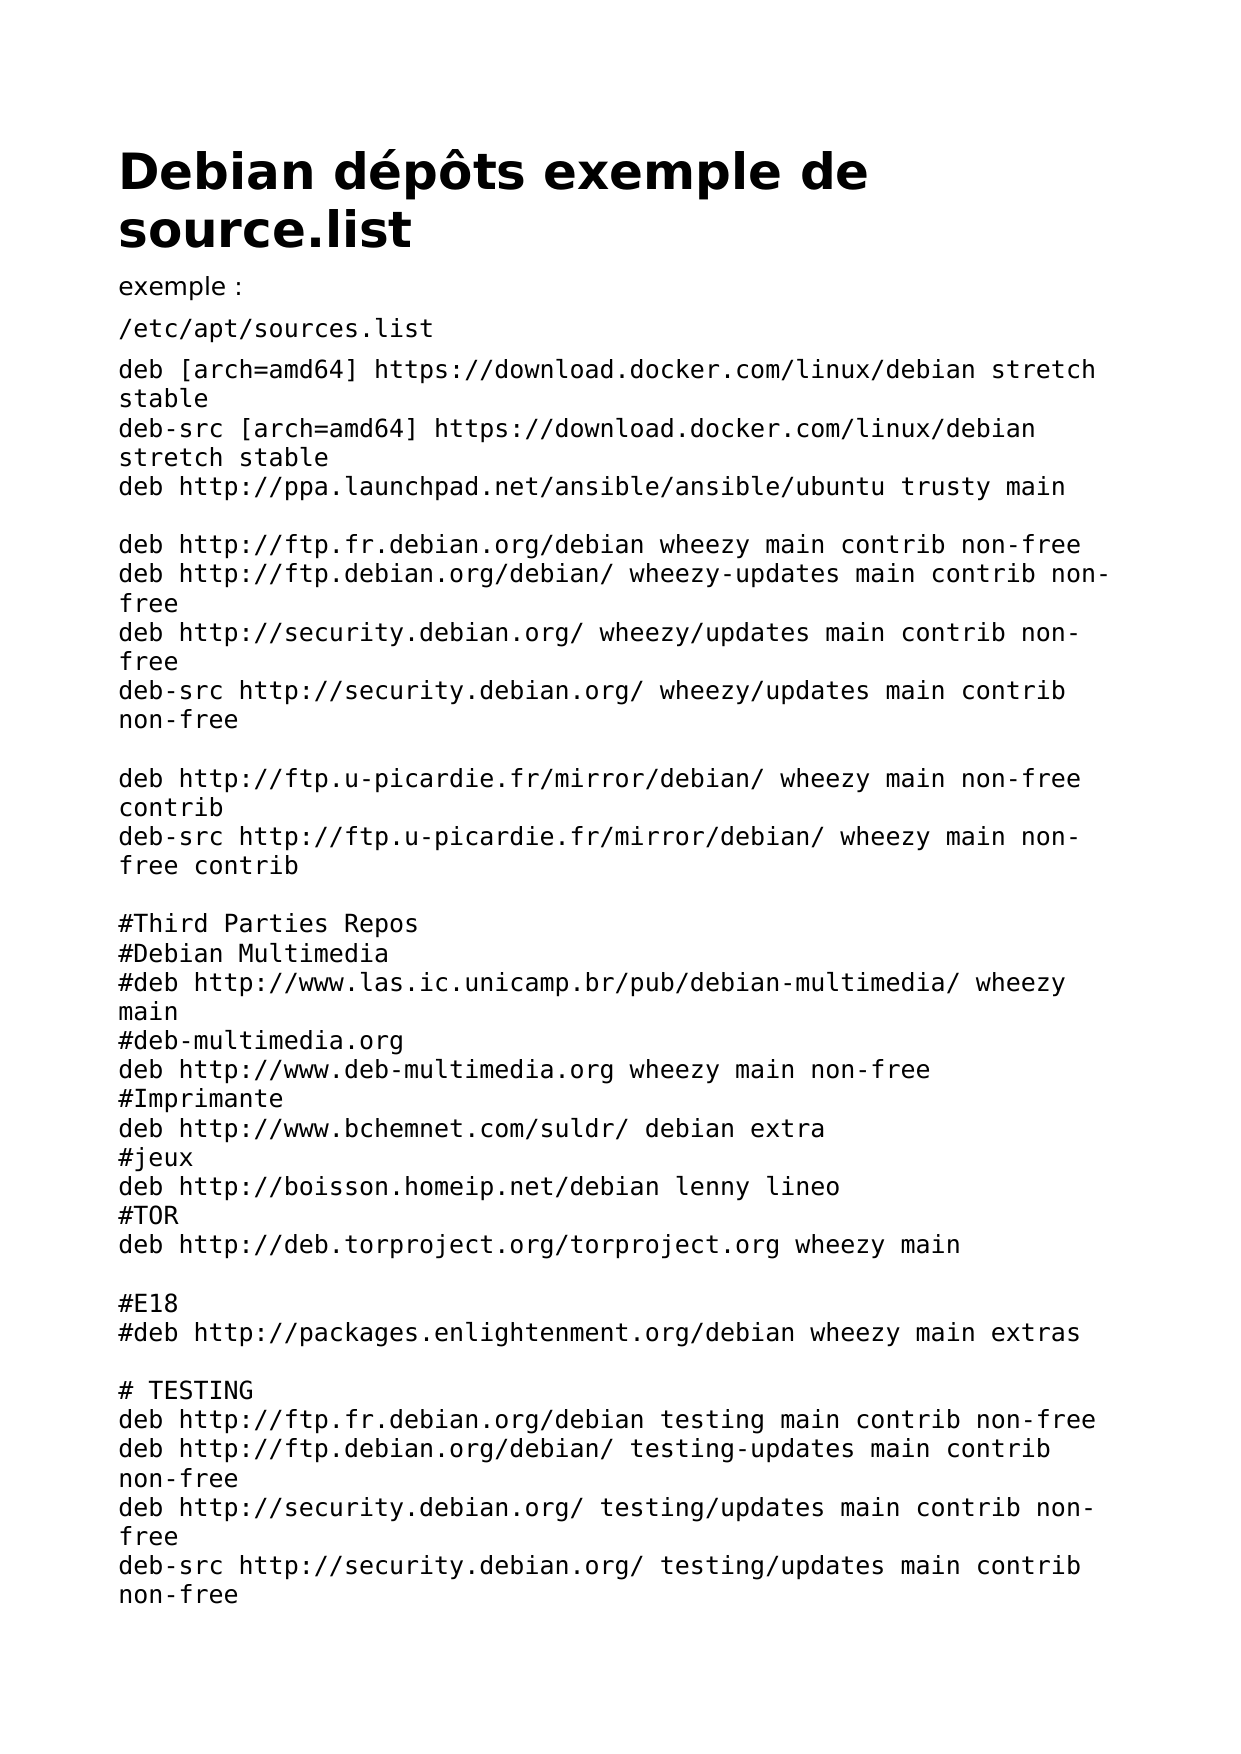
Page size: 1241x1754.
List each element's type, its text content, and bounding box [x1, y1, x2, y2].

text exemple : [118, 272, 1122, 301]
text /etc/apt/sources.list [118, 314, 1122, 343]
subtitle Debian dépôts exemple de source.list [118, 143, 1122, 259]
text deb [arch=amd64] https://download.docker.com/linux/debian stretch stable deb-src [arch=amd64] https://download.docker.com/linux/debian stretch stable deb http://ppa.launchpad.net/ansible/ansible/ubuntu trusty main deb http://ftp.fr.debian.org/debian wheezy main contrib non-free deb http://ftp.debian.org/debian/ wheezy-updates main contrib non-free deb http://security.debian.org/ wheezy/updates main contrib non-free deb-src http://security.debian.org/ wheezy/updates main contrib non-free deb http://ftp.u-picardie.fr/mirror/debian/ wheezy main non-free contrib deb-src http://ftp.u-picardie.fr/mirror/debian/ wheezy main non-free contrib #Third Parties Repos #Debian Multimedia #deb http://www.las.ic.unicamp.br/pub/debian-multimedia/ wheezy main #deb-multimedia.org deb http://www.deb-multimedia.org wheezy main non-free #Imprimante deb http://www.bchemnet.com/suldr/ debian extra #jeux deb http://boisson.homeip.net/debian lenny lineo #TOR deb http://deb.torproject.org/torproject.org wheezy main #E18 #deb http://packages.enlightenment.org/debian wheezy main extras # TESTING deb http://ftp.fr.debian.org/debian testing main contrib non-free deb http://ftp.debian.org/debian/ testing-updates main contrib non-free deb http://security.debian.org/ testing/updates main contrib non-free deb-src http://security.debian.org/ testing/updates main contrib non-free [118, 355, 1122, 1609]
